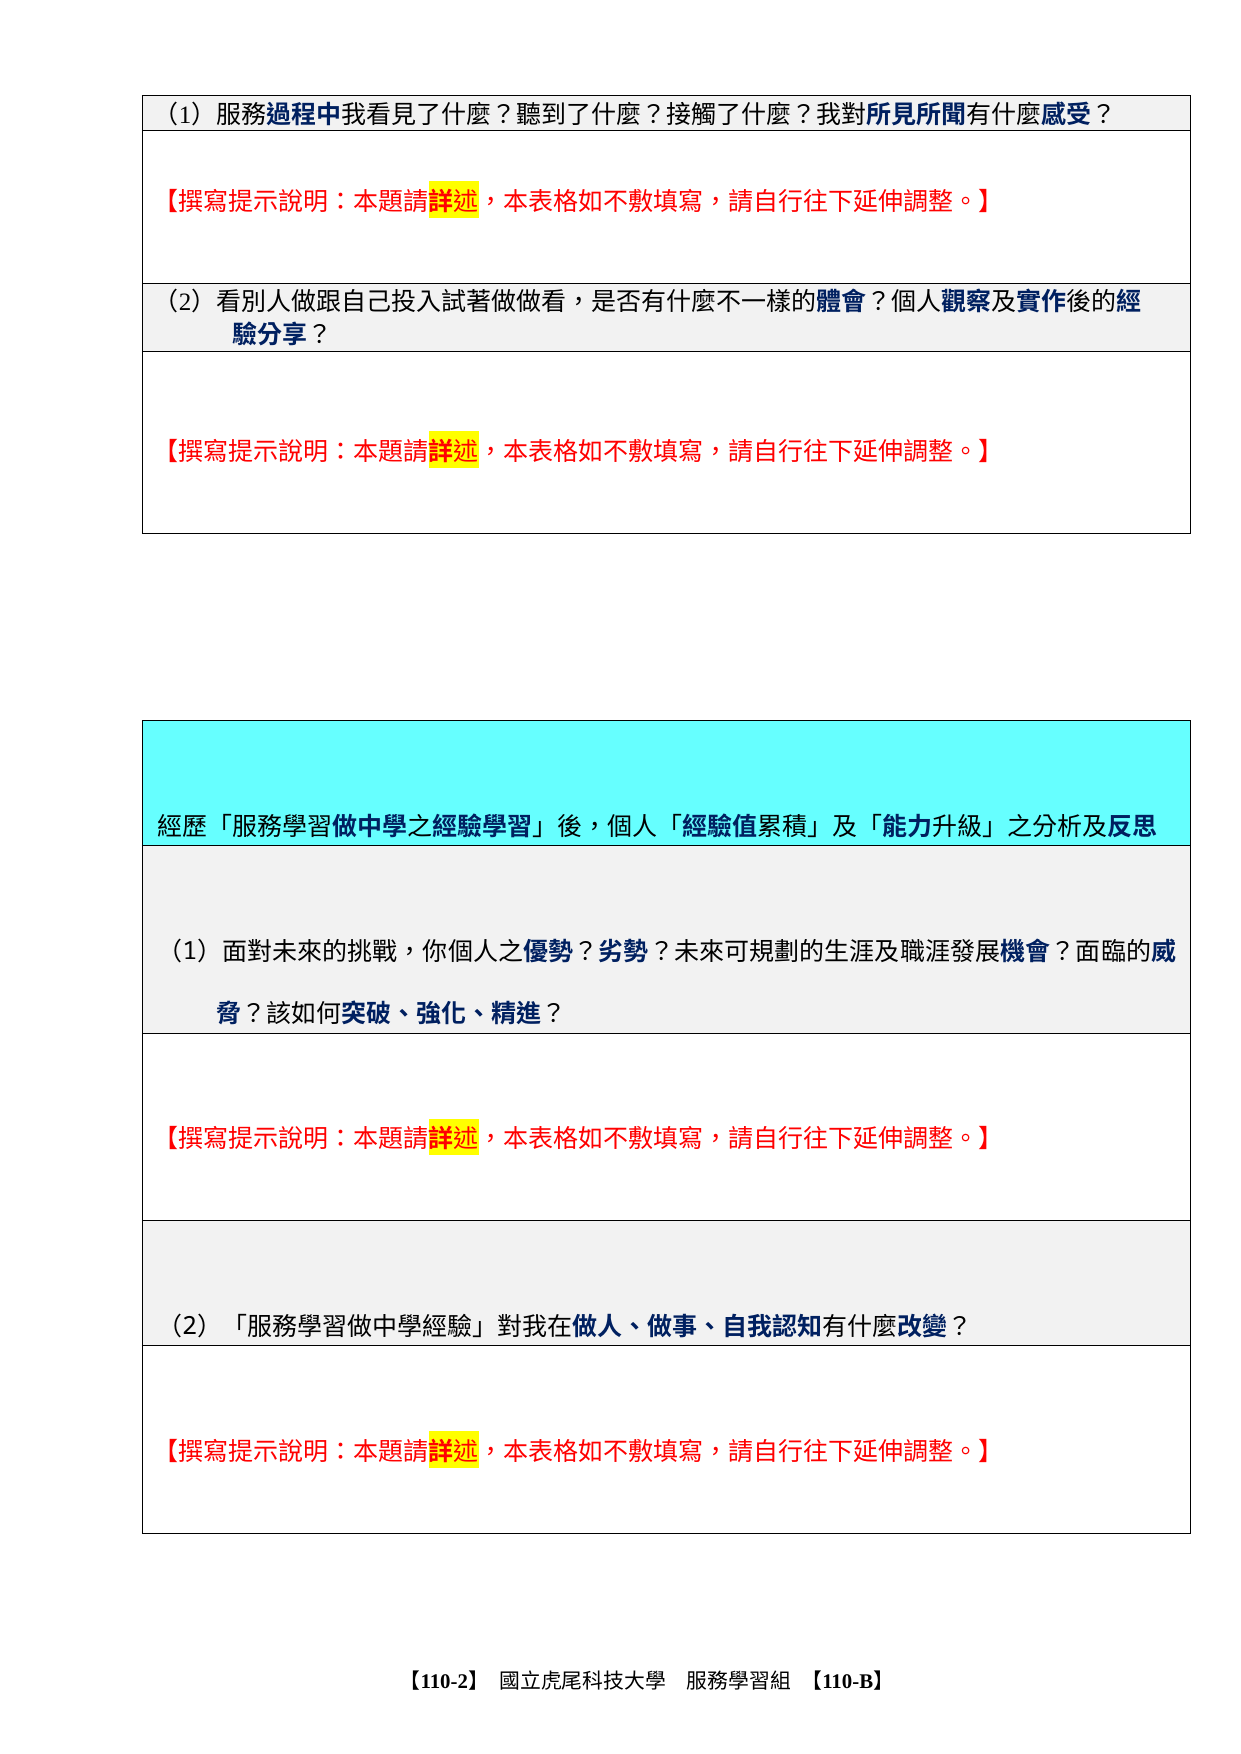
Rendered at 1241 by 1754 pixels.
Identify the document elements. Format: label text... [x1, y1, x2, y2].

table_cell 【撰寫提示說明：本題請詳述，本表格如不敷填寫，請自行往下延伸調整。】 [143, 131, 1190, 283]
table_cell 【撰寫提示說明：本題請詳述，本表格如不敷填寫，請自行往下延伸調整。】 [143, 1034, 1190, 1220]
table_cell 【撰寫提示說明：本題請詳述，本表格如不敷填寫，請自行往下延伸調整。】 [143, 352, 1190, 533]
table_header 經歷「服務學習做中學之經驗學習」後，個人「經驗值累積」及「能力升級」之分析及反思 [143, 721, 1190, 845]
table_cell （1）面對未來的挑戰，你個人之優勢？劣勢？未來可規劃的生涯及職涯發展機會？面臨的威脅？該如何突破、強化、精進？ [143, 846, 1190, 1033]
table_cell （1）服務過程中我看見了什麼？聽到了什麼？接觸了什麼？我對所見所聞有什麼感受？ [143, 96, 1190, 130]
table_cell （2）「服務學習做中學經驗」對我在做人、做事、自我認知有什麼改變？ [143, 1221, 1190, 1345]
table_cell 【撰寫提示說明：本題請詳述，本表格如不敷填寫，請自行往下延伸調整。】 [143, 1346, 1190, 1533]
table_cell （2）看別人做跟自己投入試著做做看，是否有什麼不一樣的體會？個人觀察及實作後的經 驗分享？ [143, 284, 1190, 351]
